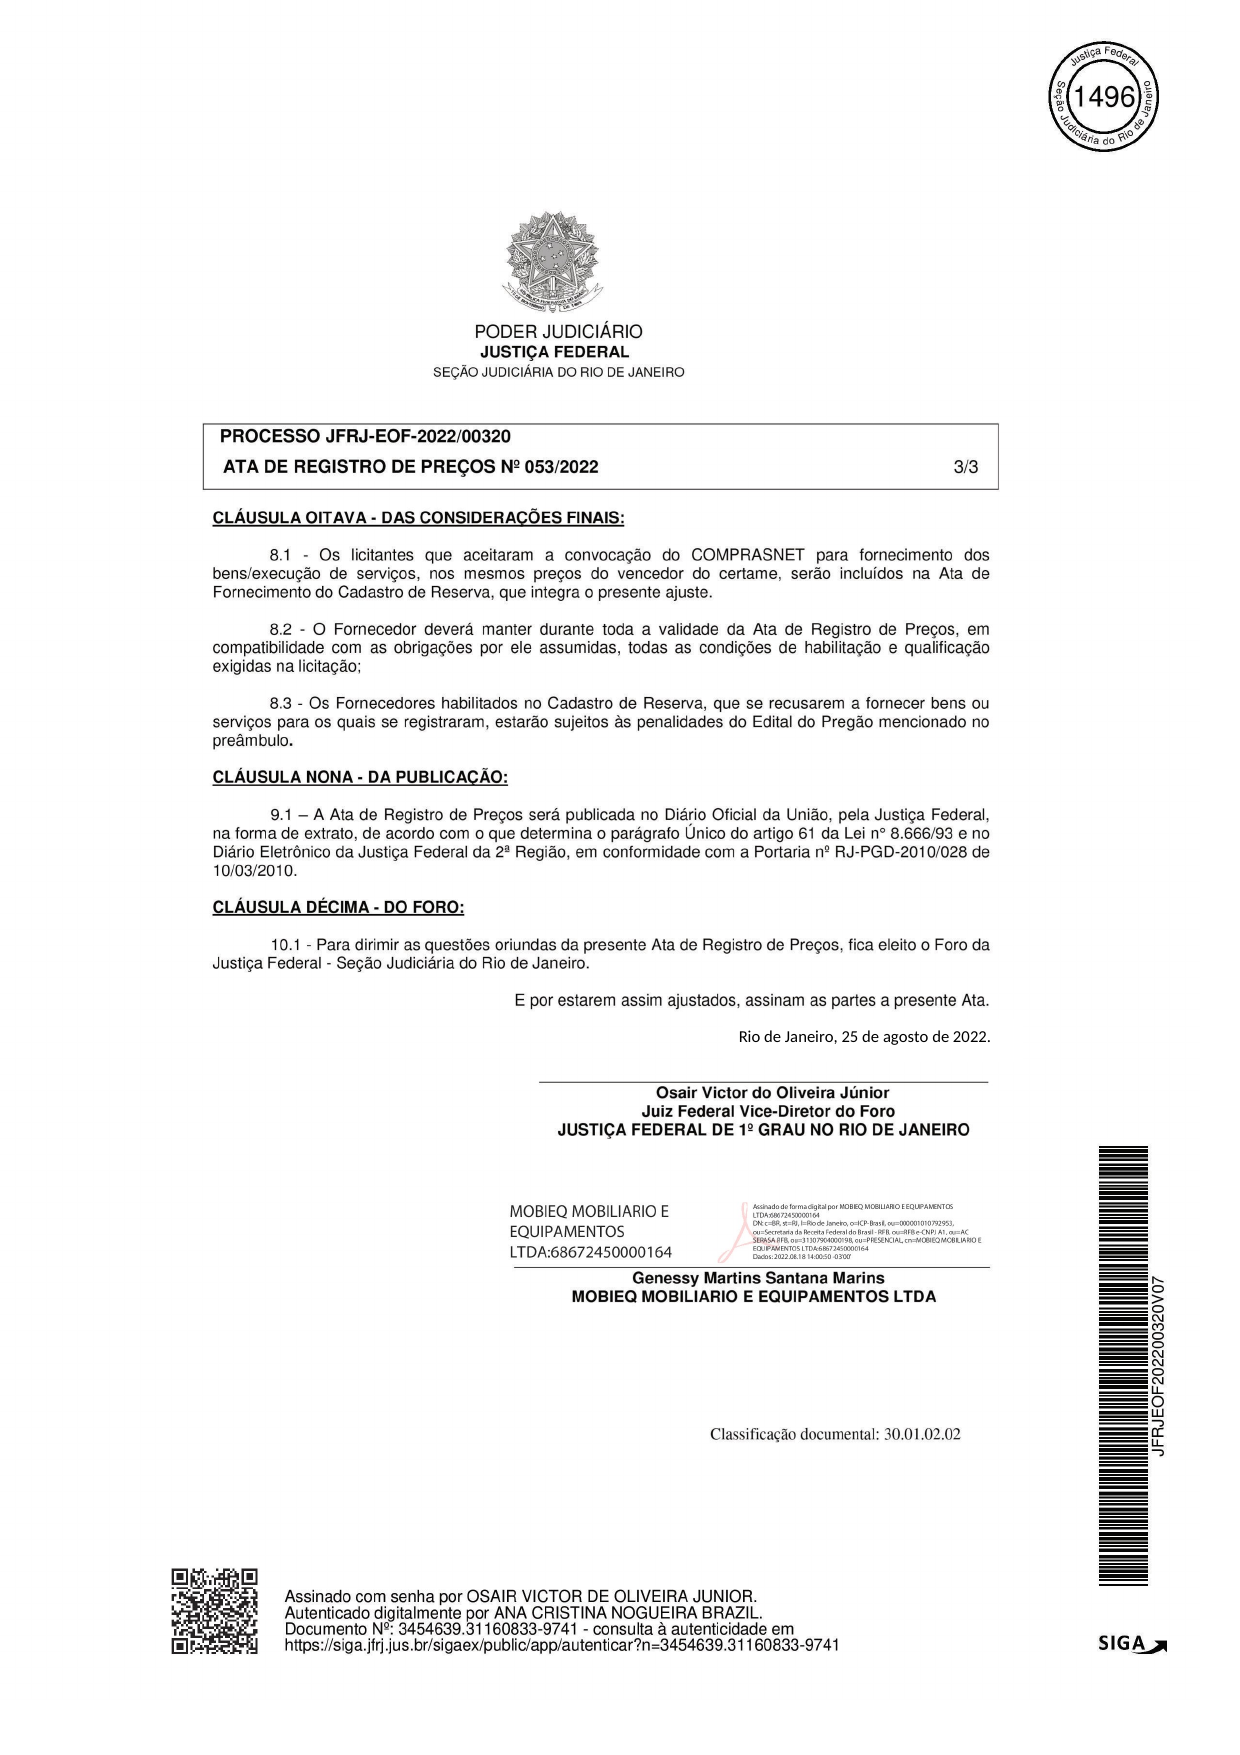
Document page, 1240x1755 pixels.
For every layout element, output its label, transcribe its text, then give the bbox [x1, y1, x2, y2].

text Rio de Janeiro, 25 de agosto de 2022. [738, 1026, 1008, 1047]
